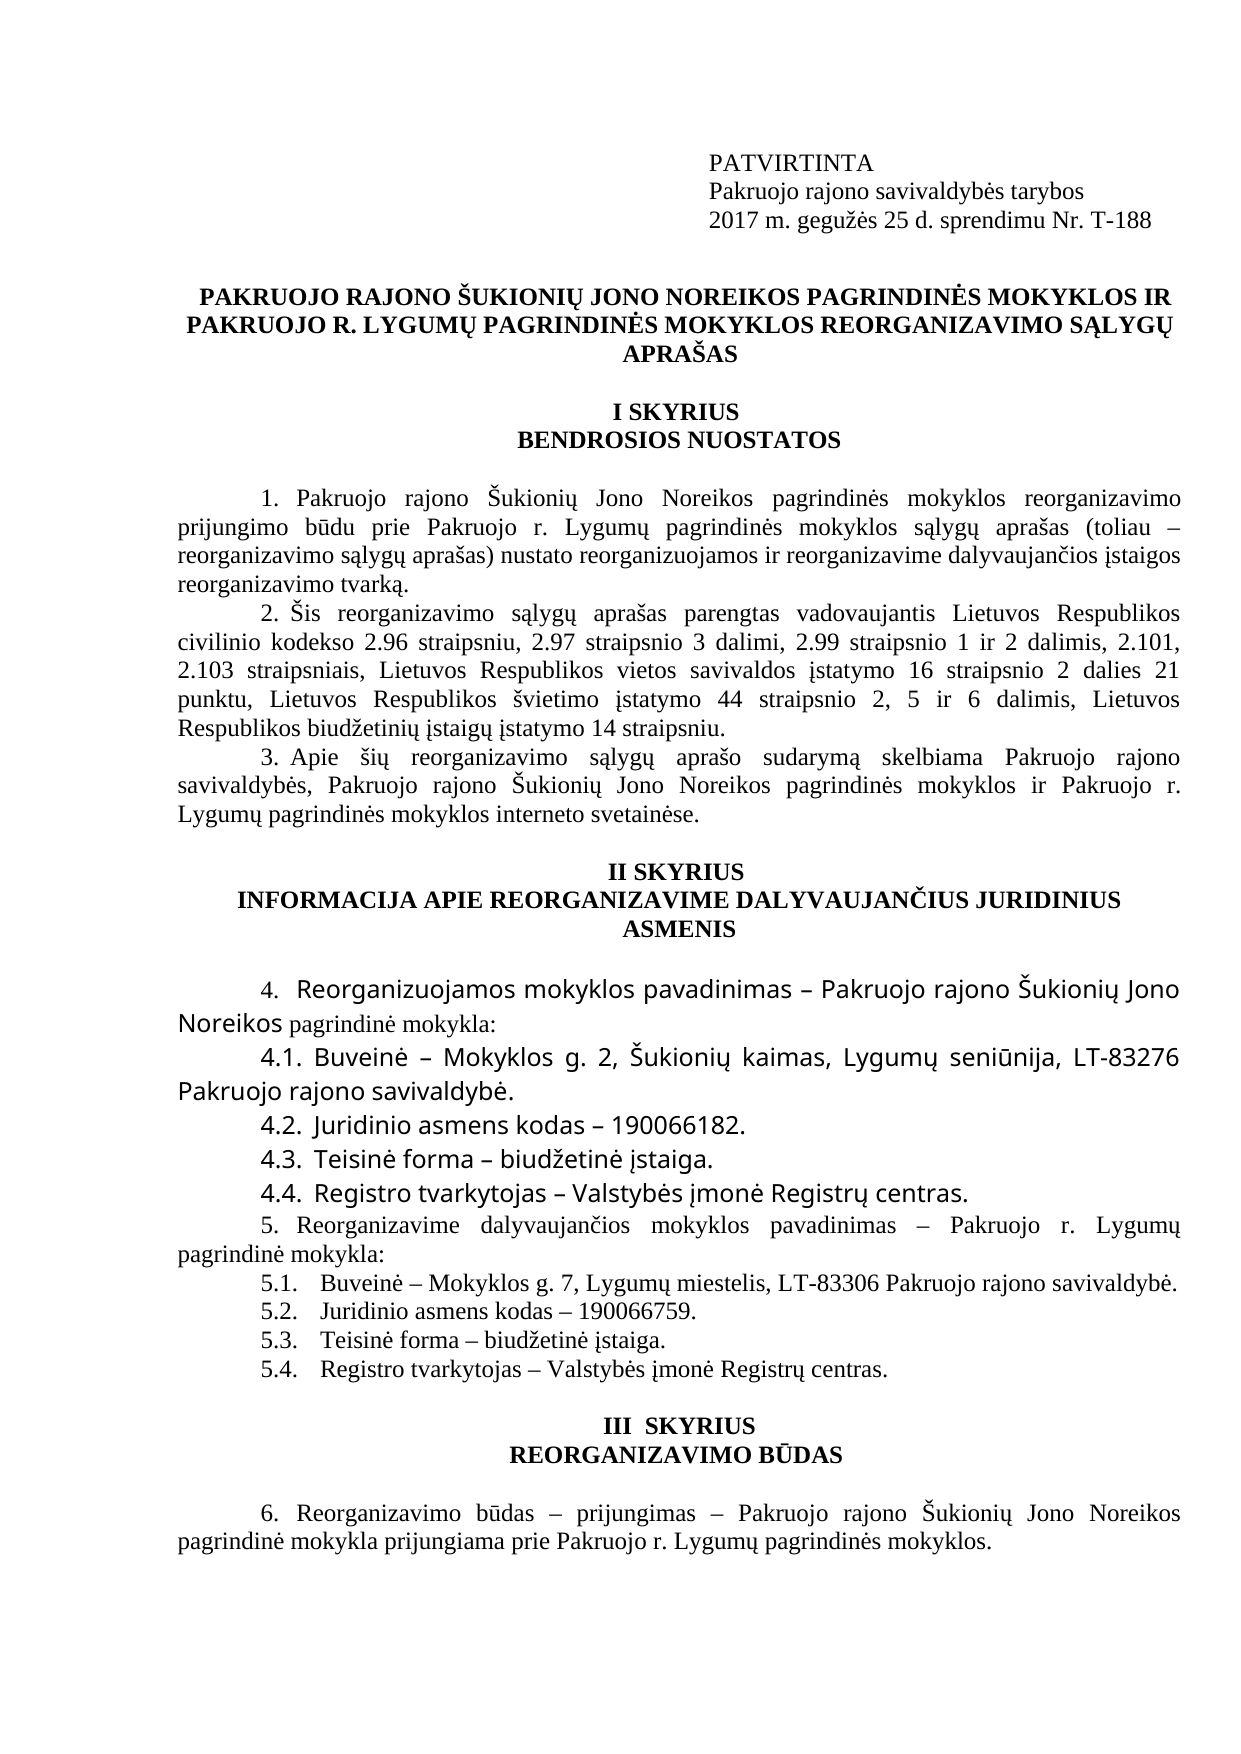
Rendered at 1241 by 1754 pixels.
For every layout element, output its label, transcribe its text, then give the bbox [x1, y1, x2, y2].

text 5.3. Teisinė forma – biudžetinė įstaiga. [177, 1325, 1181, 1354]
text 2. Šis reorganizavimo sąlygų aprašas parengtas vadovaujantis Lietuvos Respublikos civilinio kodekso 2.96 straipsniu, 2.97 straipsnio 3 dalimi, 2.99 straipsnio 1 ir 2 dalimis, 2.101, 2.103 straipsniais, Lietuvos Respublikos vietos savivaldos įstatymo 16 straipsnio 2 dalies 21 punktu, Lietuvos Respublikos švietimo įstatymo 44 straipsnio 2, 5 ir 6 dalimis, Lietuvos Respublikos biudžetinių įstaigų įstatymo 14 straipsniu. [177, 598, 1181, 742]
text INFORMACIJA APIE REORGANIZAVIME DALYVAUJANČIUS JURIDINIUS ASMENIS [177, 886, 1181, 943]
text 5.2. Juridinio asmens kodas – 190066759. [177, 1296, 1181, 1325]
text 1. Pakruojo rajono Šukionių Jono Noreikos pagrindinės mokyklos reorganizavimo prijungimo būdu prie Pakruojo r. Lygumų pagrindinės mokyklos sąlygų aprašas (toliau – reorganizavimo sąlygų aprašas) nustato reorganizuojamos ir reorganizavime dalyvaujančios įstaigos reorganizavimo tvarką. [177, 483, 1181, 598]
text 4.2. Juridinio asmens kodas – 190066182. [177, 1108, 1181, 1142]
text III SKYRIUS [177, 1411, 1181, 1440]
text 5.4. Registro tvarkytojas – Valstybės įmonė Registrų centras. [177, 1354, 1181, 1383]
text Pakruojo rajono savivaldybės tarybos [177, 176, 1181, 205]
text 2017 m. gegužės 25 d. sprendimu Nr. T-188 [177, 205, 1181, 234]
text 4. Reorganizuojamos mokyklos pavadinimas – Pakruojo rajono Šukionių Jono Noreikos pagrindinė mokykla: [177, 972, 1181, 1040]
text 4.1. Buveinė – Mokyklos g. 2, Šukionių kaimas, Lygumų seniūnija, LT-83276 Pakruojo rajono savivaldybė. [177, 1040, 1181, 1108]
text II SKYRIUS [177, 857, 1181, 886]
text 4.3. Teisinė forma – biudžetinė įstaiga. [177, 1142, 1181, 1176]
text 3. Apie šių reorganizavimo sąlygų aprašo sudarymą skelbiama Pakruojo rajono savivaldybės, Pakruojo rajono Šukionių Jono Noreikos pagrindinės mokyklos ir Pakruojo r. Lygumų pagrindinės mokyklos interneto svetainėse. [177, 742, 1181, 828]
text 6. Reorganizavimo būdas – prijungimas – Pakruojo rajono Šukionių Jono Noreikos pagrindinė mokykla prijungiama prie Pakruojo r. Lygumų pagrindinės mokyklos. [177, 1498, 1181, 1555]
text REORGANIZAVIMO BŪDAS [177, 1440, 1181, 1469]
text I SKYRIUS [177, 397, 1181, 426]
text PATVIRTINTA [177, 148, 1181, 176]
text 5. Reorganizavime dalyvaujančios mokyklos pavadinimas – Pakruojo r. Lygumų pagrindinė mokykla: [177, 1210, 1181, 1268]
text BENDROSIOS NUOSTATOS [177, 426, 1181, 454]
text 4.4. Registro tvarkytojas – Valstybės įmonė Registrų centras. [177, 1176, 1181, 1210]
text 5.1. Buveinė – Mokyklos g. 7, Lygumų miestelis, LT-83306 Pakruojo rajono savivaldybė. [177, 1268, 1181, 1296]
text PAKRUOJO RAJONO ŠUKIONIŲ JONO NOREIKOS PAGRINDINĖS MOKYKLOS IR PAKRUOJO R. LYGUMŲ PAGRINDINĖS MOKYKLOS REORGANIZAVIMO SĄLYGŲ APRAŠAS [179, 282, 1181, 368]
